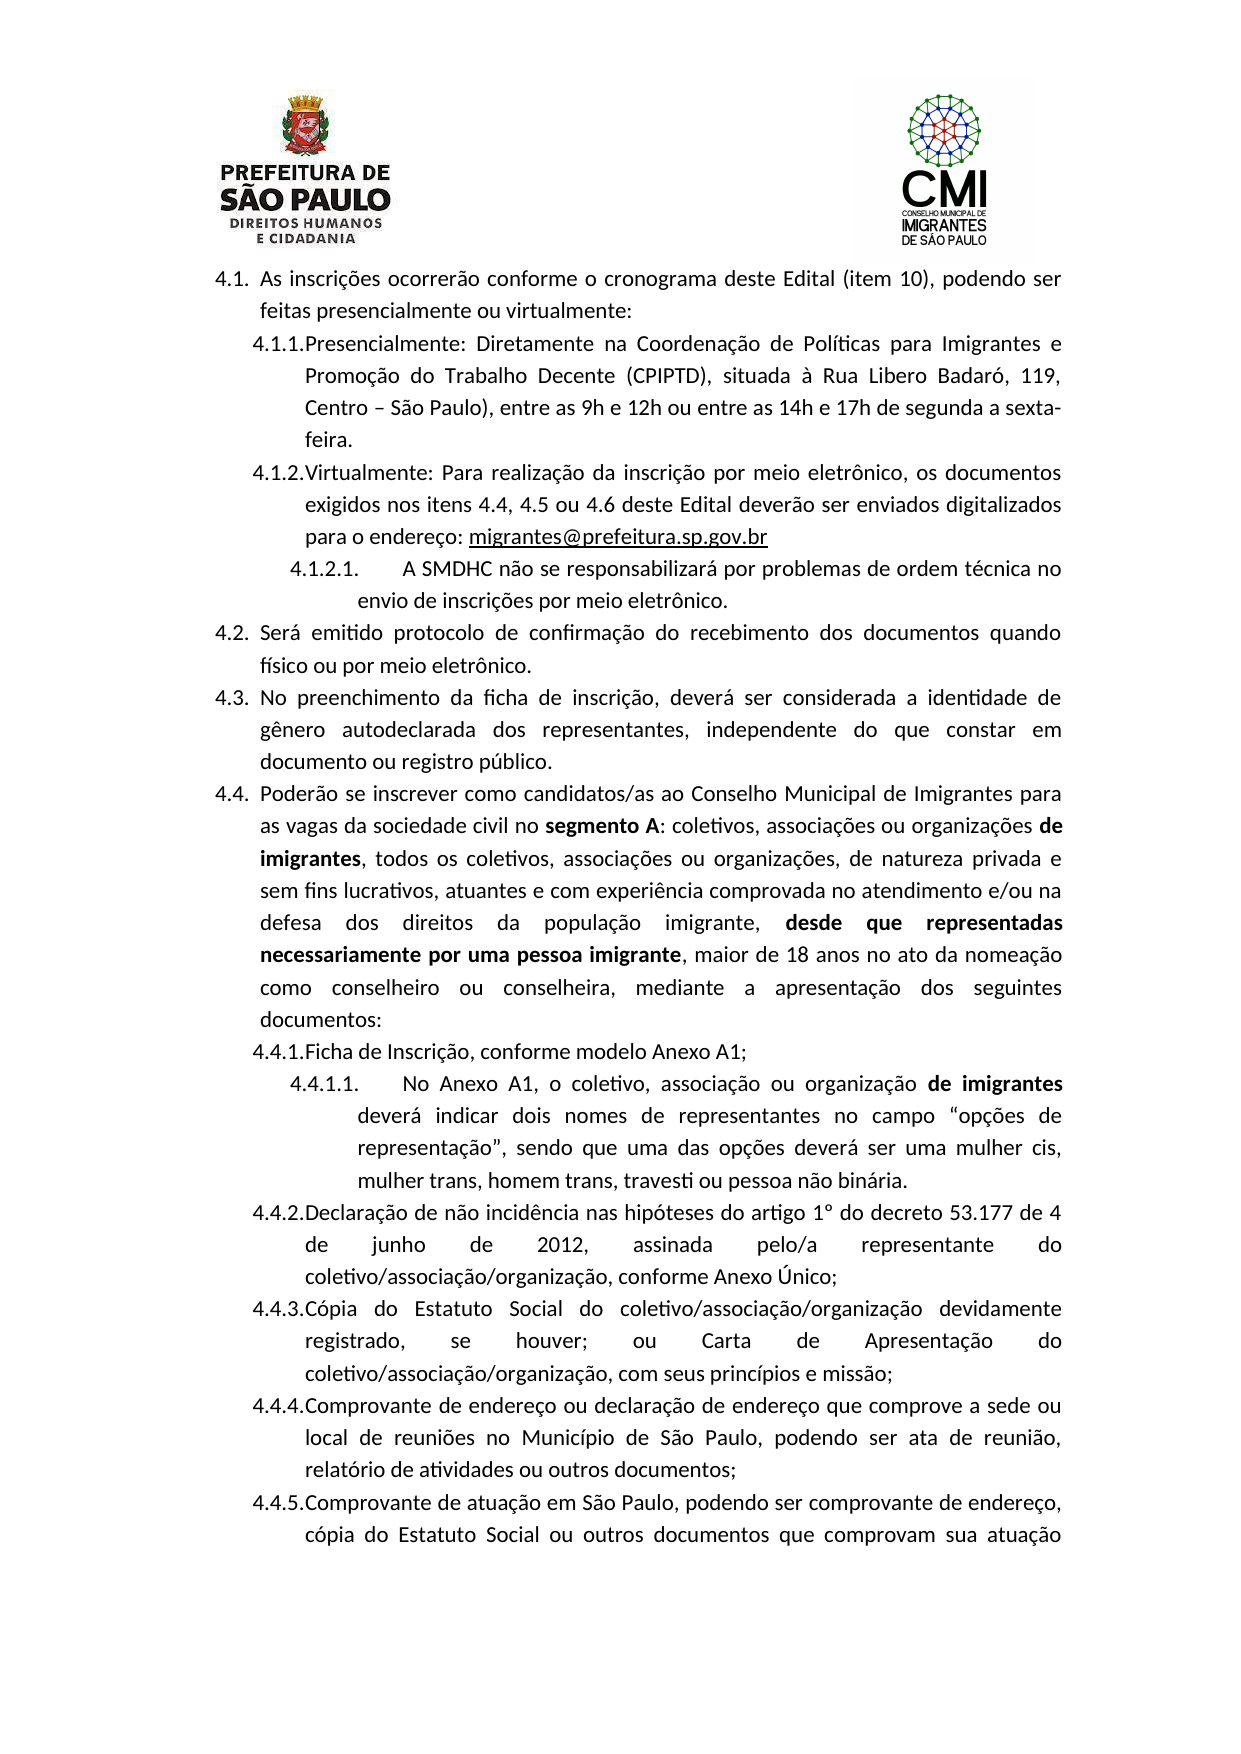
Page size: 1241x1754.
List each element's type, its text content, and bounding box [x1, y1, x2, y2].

list Virtualmente: Para realização da inscrição por meio eletrônico, os documentos exigidos nos itens 4.4, 4.5 ou 4.6 deste Edital deverão ser enviados digitalizados para o endereço: migrantes@prefeitura.sp.gov.br [252, 458, 1063, 550]
list No preenchimento da ficha de inscrição, deverá ser considerada a identidade de gênero autodeclarada dos representantes, independente do que constar em documento ou registro público. [215, 683, 1063, 775]
list Cópia do Estatuto Social do coletivo/associação/organização devidamente registrado, se houver; ou Carta de Apresentação do coletivo/associação/organização, com seus princípios e missão; [252, 1294, 1063, 1387]
list Declaração de não incidência nas hipóteses do artigo 1º do decreto 53.177 de 4 de junho de 2012, assinada pelo/a representante do coletivo/associação/organização, conforme Anexo Único; [252, 1198, 1063, 1290]
list Comprovante de endereço ou declaração de endereço que comprove a sede ou local de reuniões no Município de São Paulo, podendo ser ata de reunião, relatório de atividades ou outros documentos; [252, 1391, 1063, 1483]
list As inscrições ocorrerão conforme o cronograma deste Edital (item 10), podendo ser feitas presencialmente ou virtualmente: [215, 264, 1063, 325]
picture [851, 78, 1037, 265]
list Será emitido protocolo de confirmação do recebimento dos documentos quando físico ou por meio eletrônico. [215, 618, 1063, 679]
list Ficha de Inscrição, conforme modelo Anexo A1; [252, 1037, 1063, 1065]
list Presencialmente: Diretamente na Coordenação de Políticas para Imigrantes e Promoção do Trabalho Decente (CPIPTD), situada à Rua Libero Badaró, 119, Centro – São Paulo), entre as 9h e 12h ou entre as 14h e 17h de segunda a sexta-feira. [252, 329, 1063, 453]
list A SMDHC não se responsabilizará por problemas de ordem técnica no envio de inscrições por meio eletrônico. [290, 554, 1063, 614]
picture [177, 73, 433, 265]
list No Anexo A1, o coletivo, associação ou organização de imigrantes deverá indicar dois nomes de representantes no campo “opções de representação”, sendo que uma das opções deverá ser uma mulher cis, mulher trans, homem trans, travesti ou pessoa não binária. [290, 1069, 1063, 1194]
list Comprovante de atuação em São Paulo, podendo ser comprovante de endereço, cópia do Estatuto Social ou outros documentos que comprovam sua atuação [252, 1488, 1063, 1548]
list Poderão se inscrever como candidatos/as ao Conselho Municipal de Imigrantes para as vagas da sociedade civil no segmento A: coletivos, associações ou organizações de imigrantes, todos os coletivos, associações ou organizações, de natureza privada e sem fins lucrativos, atuantes e com experiência comprovada no atendimento e/ou na defesa dos direitos da população imigrante, desde que representadas necessariamente por uma pessoa imigrante, maior de 18 anos no ato da nomeação como conselheiro ou conselheira, mediante a apresentação dos seguintes documentos: [215, 779, 1063, 1033]
